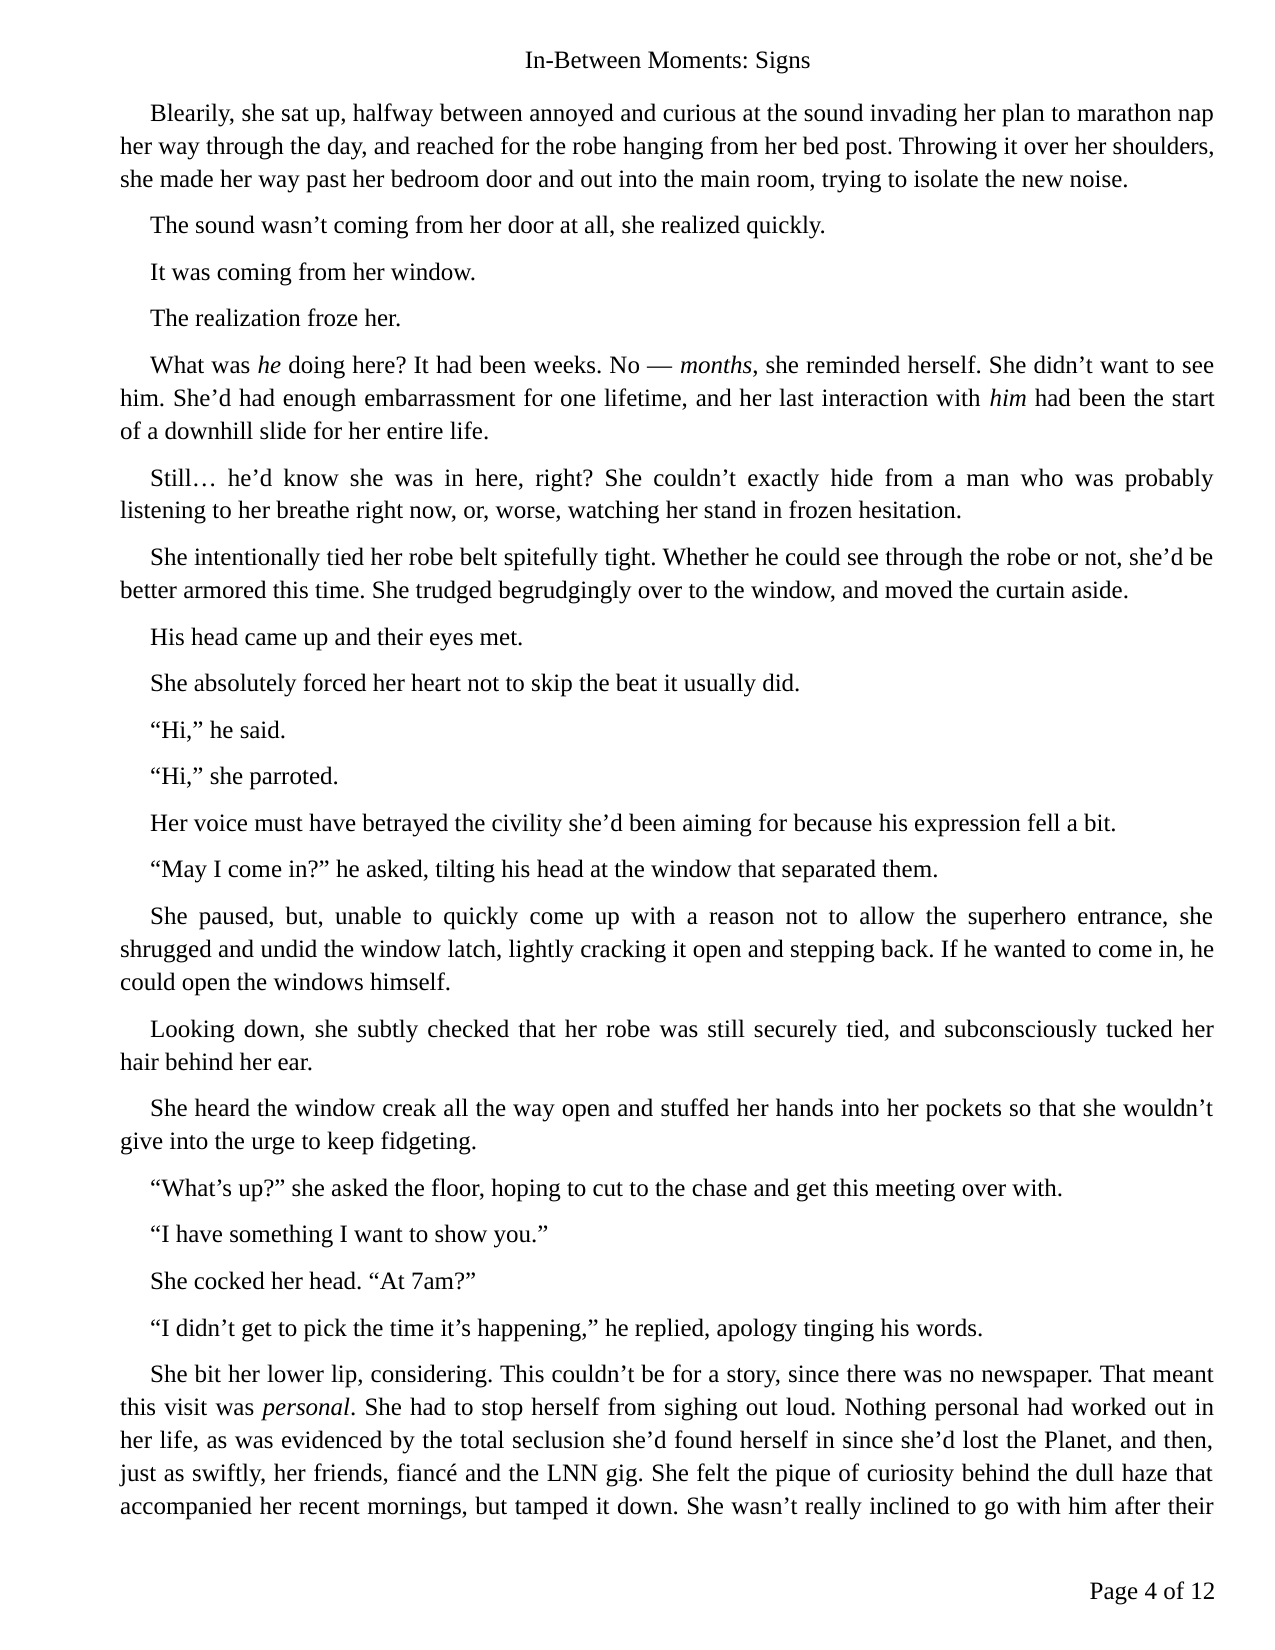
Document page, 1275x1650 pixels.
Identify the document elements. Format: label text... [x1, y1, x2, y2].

text She heard the window creak all the way open and stuffed her hands into her pockets so that she wouldn’t give into the urge to keep fidgeting. [120, 1093, 1215, 1155]
text The sound wasn’t coming from her door at all, she realized quickly. [120, 210, 1215, 239]
text His head came up and their eyes met. [120, 622, 1215, 651]
text “What’s up?” she asked the floor, hoping to cut to the chase and get this meeting over with. [120, 1173, 1215, 1202]
text She bit her lower lip, considering. This couldn’t be for a story, since there was no newspaper. That meant this visit was personal. She had to stop herself from sighing out loud. Nothing personal had worked out in her life, as was evidenced by the total seclusion she’d found herself in since she’d lost the Planet, and then, just as swiftly, her friends, fiancé and the LNN gig. She felt the pique of curiosity behind the dull haze that accompanied her recent mornings, but tamped it down. She wasn’t really inclined to go with him after their [120, 1359, 1215, 1520]
text “May I come in?” he asked, tilting his head at the window that separated them. [120, 854, 1215, 883]
text Still… he’d know she was in here, right? She couldn’t exactly hide from a man who was probably listening to her breathe right now, or, worse, watching her stand in frozen hesitation. [120, 463, 1215, 524]
text “Hi,” he said. [120, 715, 1215, 744]
text She absolutely forced her heart not to skip the beat it usually did. [120, 668, 1215, 697]
text “Hi,” she parroted. [120, 761, 1215, 790]
text She cocked her head. “At 7am?” [120, 1266, 1215, 1295]
text “I have something I want to show you.” [120, 1219, 1215, 1248]
text She paused, but, unable to quickly come up with a reason not to allow the superhero entrance, she shrugged and undid the window latch, lightly cracking it open and stepping back. If he wanted to come in, he could open the windows himself. [120, 901, 1215, 996]
text “I didn’t get to pick the time it’s happening,” he replied, apology tinging his words. [120, 1313, 1215, 1341]
text The realization froze her. [120, 303, 1215, 332]
text She intentionally tied her robe belt spitefully tight. Whether he could see through the robe or not, she’d be better armored this time. She trudged begrudgingly over to the window, and moved the curtain aside. [120, 542, 1215, 604]
text Looking down, she subtly checked that her robe was still securely tied, and subconsciously tucked her hair behind her ear. [120, 1014, 1215, 1076]
text Blearily, she sat up, halfway between annoyed and curious at the sound invading her plan to marathon nap her way through the day, and reached for the robe hanging from her bed post. Throwing it over her shoulders, she made her way past her bedroom door and out into the main room, trying to isolate the new noise. [120, 98, 1215, 192]
text Her voice must have betrayed the civility she’d been aiming for because his expression fell a bit. [120, 808, 1215, 837]
text What was he doing here? It had been weeks. No — months, she reminded herself. She didn’t want to see him. She’d had enough embarrassment for one lifetime, and her last interaction with him had been the start of a downhill slide for her entire life. [120, 350, 1215, 445]
text It was coming from her window. [120, 257, 1215, 286]
